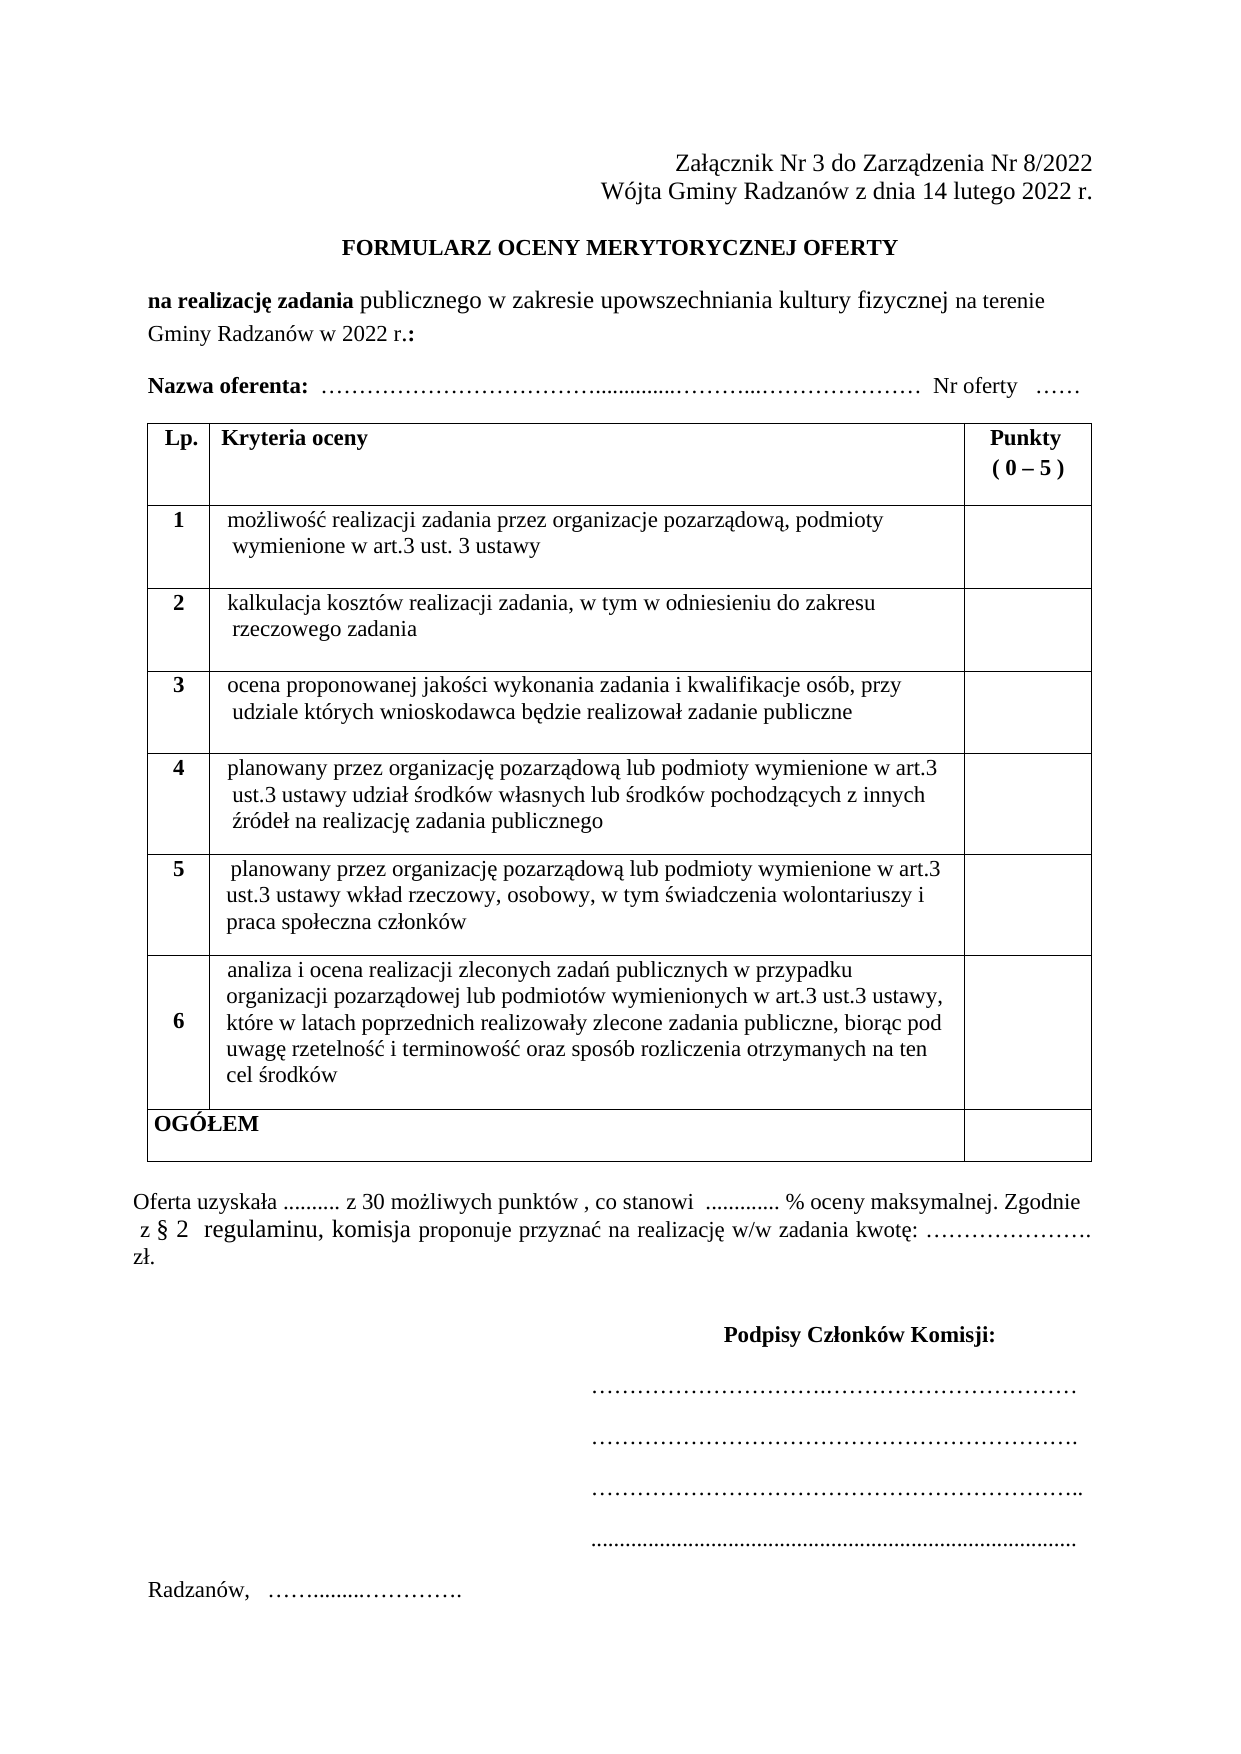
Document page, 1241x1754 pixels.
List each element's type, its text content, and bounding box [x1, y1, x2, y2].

text ……………………………………………………….. [590, 1474, 1093, 1500]
table_cell analiza i ocena realizacji zleconych zadań publicznych w przypadku organizacji pozarządowej lub podmiotów wymienionych w art.3 ust.3 ustawy, które w latach poprzednich realizowały zlecone zadania publiczne, biorąc pod uwagę rzetelność i terminowość oraz sposób rozliczenia otrzymanych na ten cel środków [210, 956, 964, 1109]
table_header Kryteria oceny [210, 424, 964, 505]
table_cell [965, 506, 1091, 588]
text Załącznik Nr 3 do Zarządzenia Nr 8/2022 [148, 148, 1093, 176]
text Wójta Gminy Radzanów z dnia 14 lutego 2022 r. [148, 176, 1093, 205]
table_cell [965, 589, 1091, 671]
text ………………………….…………………………… [590, 1372, 1093, 1398]
table_header Punkty ( 0 – 5 ) [965, 424, 1091, 505]
text Oferta uzyskała .......... z 30 możliwych punktów , co stanowi ............. % oceny maksymalnej. Zgodnie [133, 1188, 1093, 1214]
text Radzanów, …….........…………. [148, 1576, 1093, 1602]
table_cell 3 [148, 672, 209, 753]
table_cell 4 [148, 754, 209, 854]
text ..................................................................................... [590, 1525, 1093, 1551]
table_cell [965, 754, 1091, 854]
table_cell planowany przez organizację pozarządową lub podmioty wymienione w art.3 ust.3 ustawy udział środków własnych lub środków pochodzących z innych źródeł na realizację zadania publicznego [210, 754, 964, 854]
text ………………………………………………………. [590, 1423, 1093, 1449]
table_cell 2 [148, 589, 209, 671]
table_cell ocena proponowanej jakości wykonania zadania i kwalifikacje osób, przy udziale których wnioskodawca będzie realizował zadanie publiczne [210, 672, 964, 753]
table_cell 1 [148, 506, 209, 588]
table_cell planowany przez organizację pozarządową lub podmioty wymienione w art.3 ust.3 ustawy wkład rzeczowy, osobowy, w tym świadczenia wolontariuszy i praca społeczna członków [210, 855, 964, 955]
table_cell [965, 956, 1091, 1109]
table_cell 6 [148, 956, 209, 1109]
text FORMULARZ OCENY MERYTORYCZNEJ OFERTY [74, 234, 1093, 260]
table_cell możliwość realizacji zadania przez organizacje pozarządową, podmioty wymienione w art.3 ust. 3 ustawy [210, 506, 964, 588]
text Nazwa oferenta: ………………………………..............………...………………… Nr oferty …… [148, 372, 1093, 398]
text na realizację zadania publicznego w zakresie upowszechniania kultury fizycznej na terenie Gminy Radzanów w 2022 r.: [148, 285, 1093, 347]
table_cell kalkulacja kosztów realizacji zadania, w tym w odniesieniu do zakresu rzeczowego zadania [210, 589, 964, 671]
table_cell [965, 1110, 1091, 1161]
text z § 2 regulaminu, komisja proponuje przyznać na realizację w/w zadania kwotę: …………………. zł. [133, 1214, 1093, 1270]
table_cell [965, 855, 1091, 955]
text Podpisy Członków Komisji: [723, 1321, 1093, 1347]
table_cell 5 [148, 855, 209, 955]
table_cell [965, 672, 1091, 753]
table_cell OGÓŁEM [148, 1110, 964, 1161]
table_header Lp. [148, 424, 209, 505]
